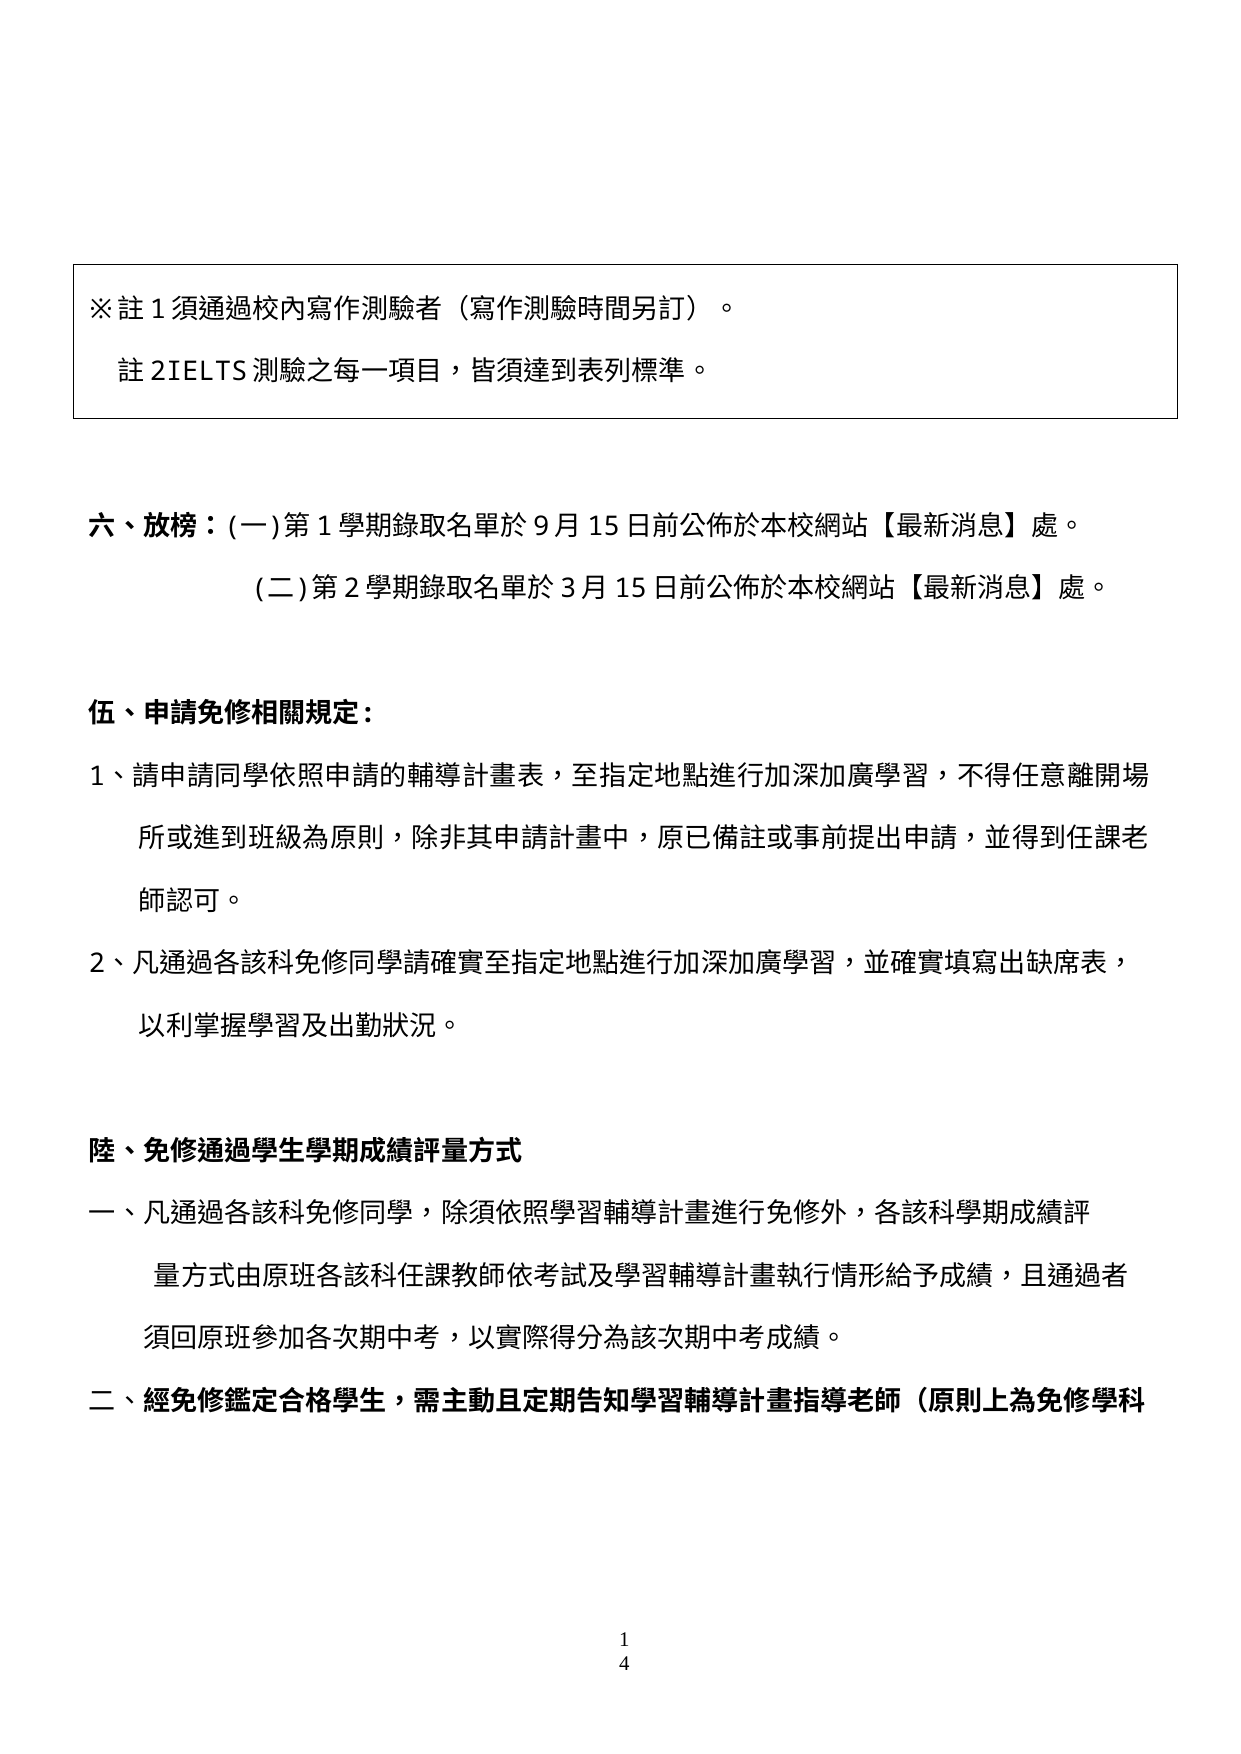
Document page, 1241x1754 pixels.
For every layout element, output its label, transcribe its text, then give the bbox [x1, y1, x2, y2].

text 二、經免修鑑定合格學生，需主動且定期告知學習輔導計畫指導老師（原則上為免修學科 [89, 1357, 1152, 1419]
text 一、凡通過各該科免修同學，除須依照學習輔導計畫進行免修外，各該科學期成績評 [89, 1169, 1152, 1232]
text 陸、免修通過學生學期成績評量方式 [89, 1107, 1152, 1169]
list 請申請同學依照申請的輔導計畫表，至指定地點進行加深加廣學習，不得任意離開場所或進到班級為原則，除非其申請計畫中，原已備註或事前提出申請，並得到任課老師認可。 [89, 732, 1152, 919]
text (二)第2學期錄取名單於3月15日前公佈於本校網站【最新消息】處。 [89, 544, 1152, 669]
text 六、放榜：(一)第1學期錄取名單於9月15日前公佈於本校網站【最新消息】處。 [89, 482, 1152, 544]
text 量方式由原班各該科任課教師依考試及學習輔導計畫執行情形給予成績，且通過者須回原班參加各次期中考，以實際得分為該次期中考成績。 [89, 1232, 1152, 1357]
text 伍、申請免修相關規定: [89, 669, 1152, 732]
table_cell ※註1須通過校內寫作測驗者（寫作測驗時間另訂）。 註2IELTS測驗之每一項目，皆須達到表列標準。 註③TOEIC測驗之L&R、S與W皆須達到表列標準。 註④以上標準化測驗採計時間為發證後2年內。 [74, 265, 1177, 418]
list 凡通過各該科免修同學請確實至指定地點進行加深加廣學習，並確實填寫出缺席表，以利掌握學習及出勤狀況。 [89, 919, 1152, 1107]
